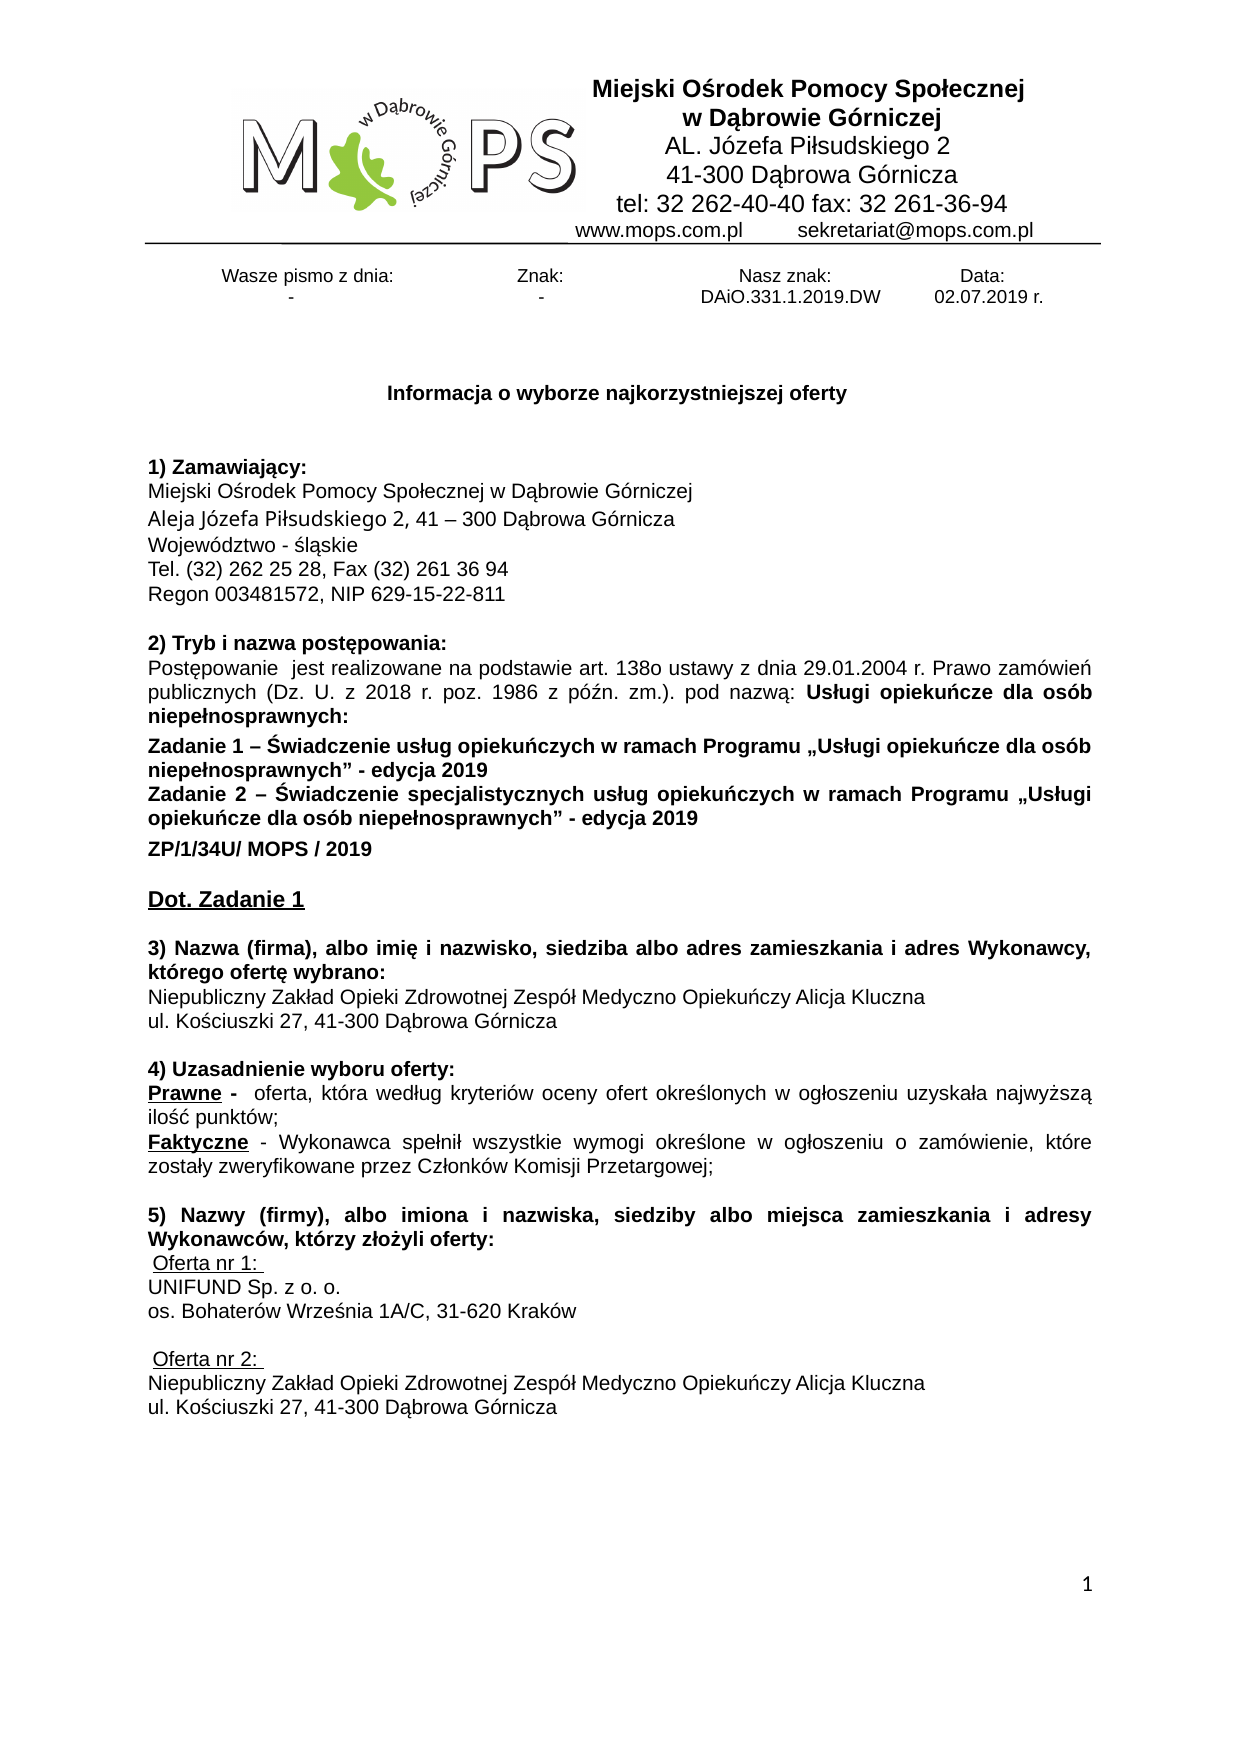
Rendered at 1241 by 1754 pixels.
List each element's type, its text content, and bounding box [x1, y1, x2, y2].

text Województwo - śląskie [148, 533, 1093, 557]
text Prawne - oferta, która według kryteriów oceny ofert określonych w ogłoszeniu uzyskała najwyższą ilość punktów; [148, 1081, 1093, 1129]
text Aleja Józefa Piłsudskiego 2, 41 – 300 Dąbrowa Górnicza [148, 504, 1093, 532]
text ZP/1/34U/ MOPS / 2019 [148, 836, 1093, 860]
text Regon 003481572, NIP 629-15-22-811 [148, 582, 1093, 606]
text UNIFUND Sp. z o. o. [148, 1275, 1093, 1299]
text 1) Zamawiający: [148, 454, 1093, 478]
text 5) Nazwy (firmy), albo imiona i nazwiska, siedziby albo miejsca zamieszkania i adresy Wykonawców, którzy złożyli oferty: [148, 1203, 1093, 1251]
text Oferta nr 2: [152, 1347, 1093, 1371]
text Tel. (32) 262 25 28, Fax (32) 261 36 94 [148, 557, 1093, 581]
text Postępowanie jest realizowane na podstawie art. 138o ustawy z dnia 29.01.2004 r. Prawo zamówień publicznych (Dz. U. z 2018 r. poz. 1986 z późn. zm.). pod nazwą: Usługi opiekuńcze dla osób niepełnosprawnych: [148, 656, 1093, 727]
picture [231, 88, 586, 212]
text 4) Uzasadnienie wyboru oferty: [148, 1056, 1093, 1080]
text 3) Nazwa (firma), albo imię i nazwisko, siedziba albo adres zamieszkania i adres Wykonawcy, którego ofertę wybrano: [148, 936, 1093, 984]
text ul. Kościuszki 27, 41-300 Dąbrowa Górnicza [148, 1008, 1093, 1032]
text Niepubliczny Zakład Opieki Zdrowotnej Zespół Medyczno Opiekuńczy Alicja Kluczna [148, 1371, 1093, 1395]
text Miejski Ośrodek Pomocy Społecznej w Dąbrowie Górniczej [148, 479, 1093, 503]
text Dot. Zadanie 1 [148, 886, 1093, 912]
text Niepubliczny Zakład Opieki Zdrowotnej Zespół Medyczno Opiekuńczy Alicja Kluczna [148, 984, 1093, 1008]
text - - DAiO.331.1.2019.DW 02.07.2019 r. [148, 286, 1093, 307]
text ul. Kościuszki 27, 41-300 Dąbrowa Górnicza [148, 1395, 1093, 1419]
text Informacja o wyborze najkorzystniejszej oferty [148, 381, 1093, 405]
text 2) Tryb i nazwa postępowania: [148, 631, 1093, 655]
text Zadanie 1 – Świadczenie usług opiekuńczych w ramach Programu „Usługi opiekuńcze dla osób niepełnosprawnych” - edycja 2019 [148, 734, 1093, 782]
text os. Bohaterów Września 1A/C, 31-620 Kraków [148, 1299, 1093, 1323]
text Zadanie 2 – Świadczenie specjalistycznych usług opiekuńczych w ramach Programu „Usługi opiekuńcze dla osób niepełnosprawnych” - edycja 2019 [148, 782, 1093, 830]
text Oferta nr 1: [152, 1251, 1093, 1275]
text Faktyczne - Wykonawca spełnił wszystkie wymogi określone w ogłoszeniu o zamówienie, które zostały zweryfikowane przez Członków Komisji Przetargowej; [148, 1129, 1093, 1177]
